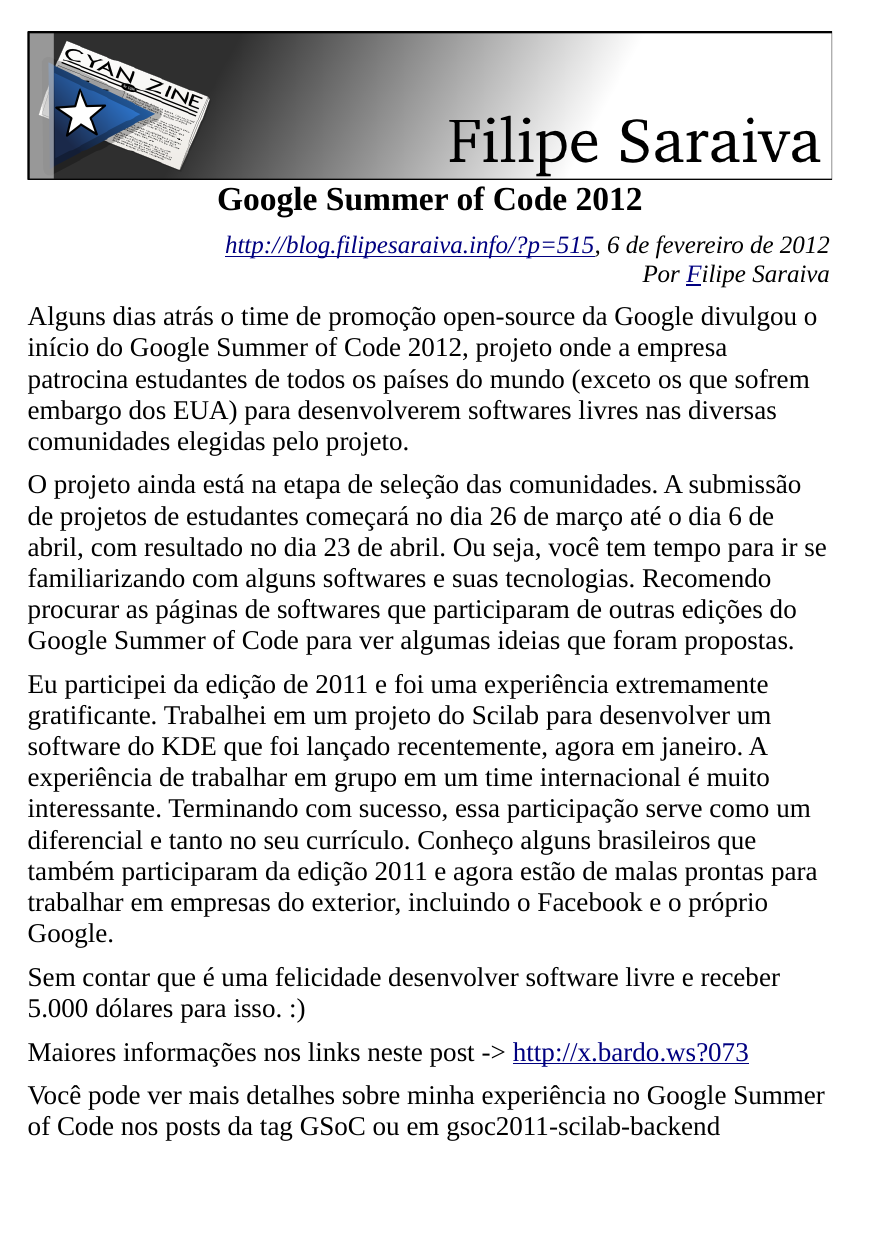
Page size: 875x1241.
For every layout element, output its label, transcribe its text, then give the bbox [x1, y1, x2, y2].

text Você pode ver mais detalhes sobre minha experiência no Google Summer of Code nos posts da tag GSoC ou em gsoc2011-scilab-backend [27, 1079, 832, 1142]
picture [27, 31, 833, 180]
text Maiores informações nos links neste post -> http://x.bardo.ws?073 [27, 1036, 832, 1067]
text Alguns dias atrás o time de promoção open-source da Google divulgou o início do Google Summer of Code 2012, projeto onde a empresa patrocina estudantes de todos os países do mundo (exceto os que sofrem embargo dos EUA) para desenvolverem softwares livres nas diversas comunidades elegidas pelo projeto. [27, 300, 832, 456]
text O projeto ainda está na etapa de seleção das comunidades. A submissão de projetos de estudantes começará no dia 26 de março até o dia 6 de abril, com resultado no dia 23 de abril. Ou seja, você tem tempo para ir se familiarizando com alguns softwares e suas tecnologias. Recomendo procurar as páginas de softwares que participaram de outras edições do Google Summer of Code para ver algumas ideias que foram propostas. [27, 469, 832, 656]
subtitle Google Summer of Code 2012 [27, 180, 832, 218]
text Eu participei da edição de 2011 e foi uma experiência extremamente gratificante. Trabalhei em um projeto do Scilab para desenvolver um software do KDE que foi lançado recentemente, agora em janeiro. A experiência de trabalhar em grupo em um time internacional é muito interessante. Terminando com sucesso, essa participação serve como um diferencial e tanto no seu currículo. Conheço alguns brasileiros que também participaram da edição 2011 e agora estão de malas prontas para trabalhar em empresas do exterior, incluindo o Facebook e o próprio Google. [27, 668, 832, 948]
text Sem contar que é uma felicidade desenvolver software livre e receber 5.000 dólares para isso. :) [27, 961, 832, 1023]
text http://blog.filipesaraiva.info/?p=515, 6 de fevereiro de 2012 Por Filipe Saraiva [27, 231, 832, 288]
